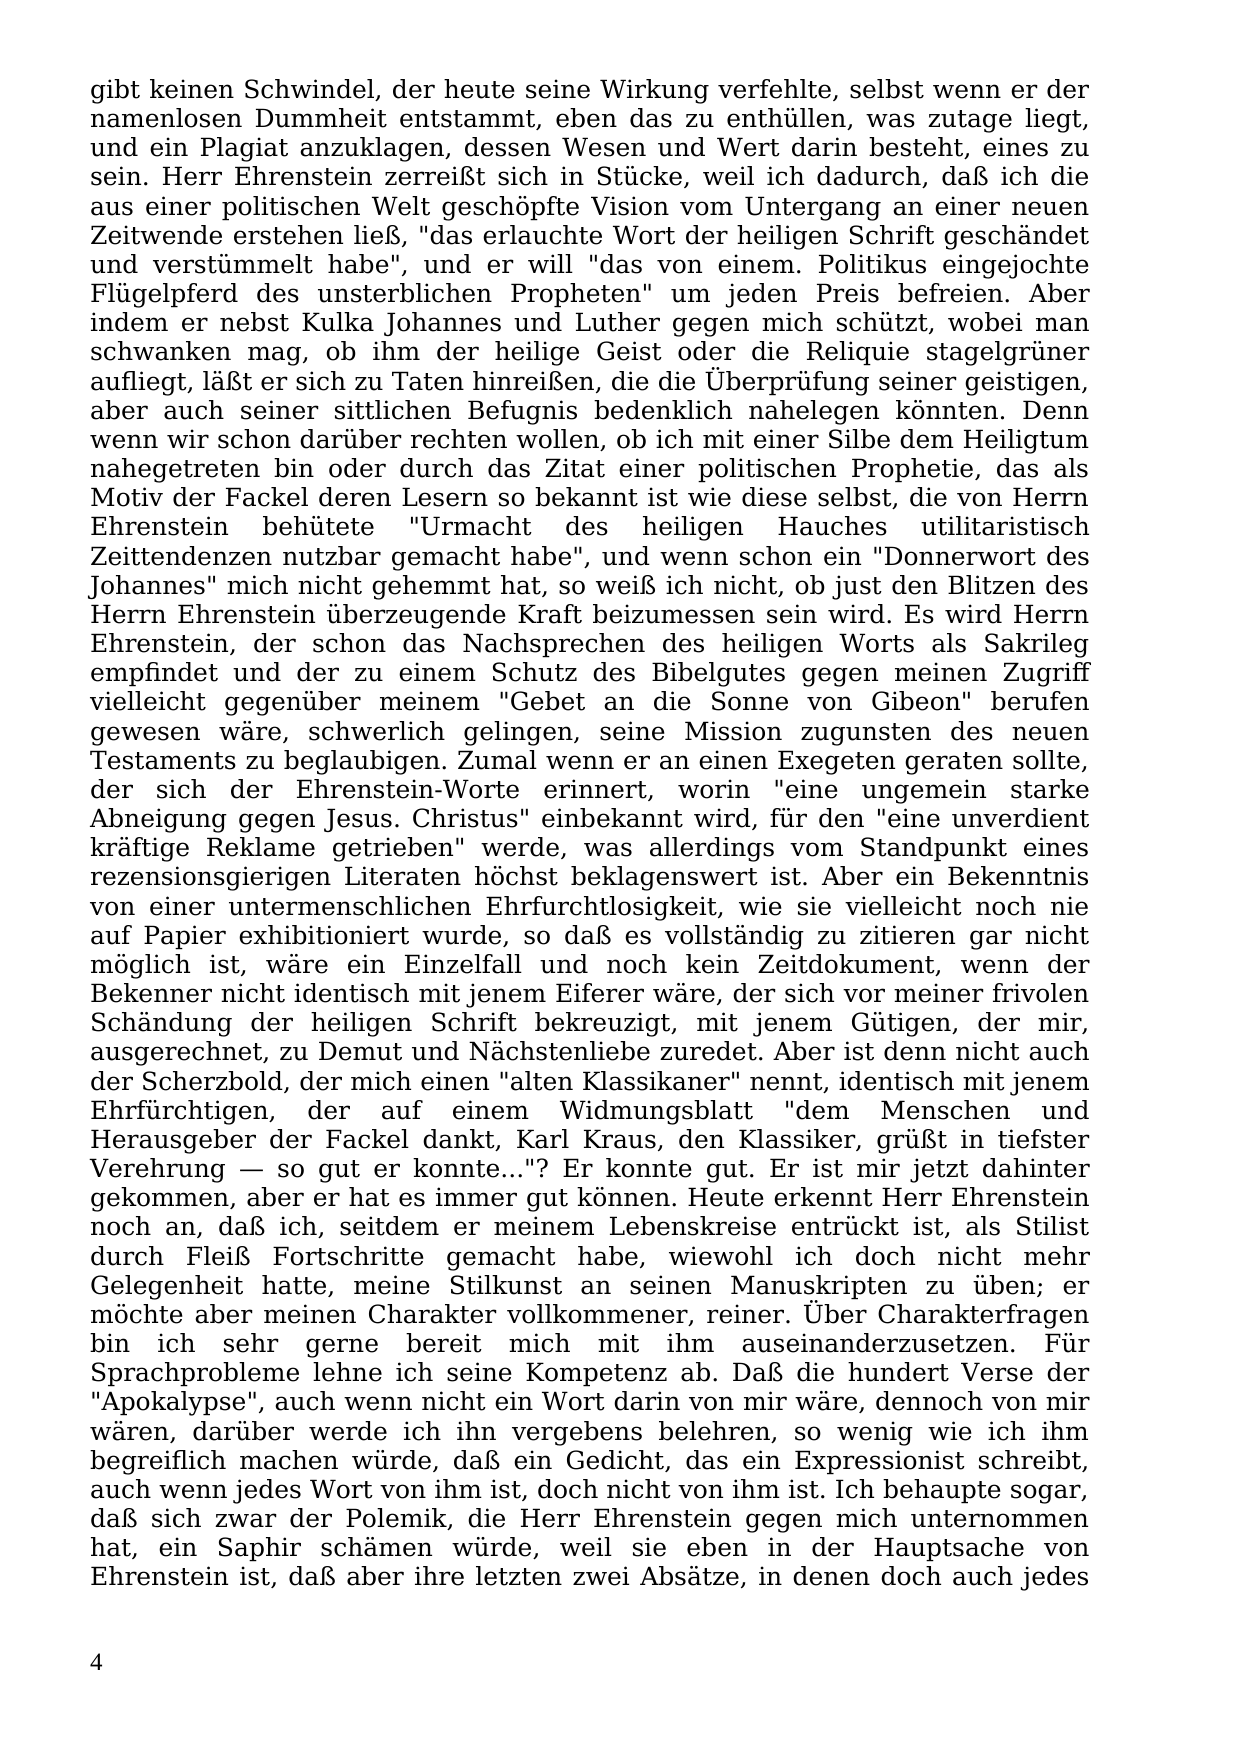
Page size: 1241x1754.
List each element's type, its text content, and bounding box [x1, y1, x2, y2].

text gibt keinen Schwindel, der heute seine Wirkung verfehlte, selbst wenn er der namenlosen Dummheit entstammt, eben das zu enthüllen, was zutage liegt, und ein Plagiat anzuklagen, dessen Wesen und Wert darin besteht, eines zu sein. Herr Ehrenstein zerreißt sich in Stücke, weil ich dadurch, daß ich die aus einer politischen Welt geschöpfte Vision vom Untergang an einer neuen Zeitwende erstehen ließ, "das erlauchte Wort der heiligen Schrift geschändet und verstümmelt habe", und er will "das von einem. Politikus eingejochte Flügelpferd des unsterblichen Propheten" um jeden Preis befreien. Aber indem er nebst Kulka Johannes und Luther gegen mich schützt, wobei man schwanken mag, ob ihm der heilige Geist oder die Reliquie stagelgrüner aufliegt, läßt er sich zu Taten hinreißen, die die Überprüfung seiner geistigen, aber auch seiner sittlichen Befugnis bedenklich nahelegen könnten. Denn wenn wir schon darüber rechten wollen, ob ich mit einer Silbe dem Heiligtum nahegetreten bin oder durch das Zitat einer politischen Prophetie, das als Motiv der Fackel deren Lesern so bekannt ist wie diese selbst, die von Herrn Ehrenstein behütete "Urmacht des heiligen Hauches utilitaristisch Zeittendenzen nutzbar gemacht habe", und wenn schon ein "Donnerwort des Johannes" mich nicht gehemmt hat, so weiß ich nicht, ob just den Blitzen des Herrn Ehrenstein überzeugende Kraft beizumessen sein wird. Es wird Herrn Ehrenstein, der schon das Nachsprechen des heiligen Worts als Sakrileg empfindet und der zu einem Schutz des Bibelgutes gegen meinen Zugriff vielleicht gegenüber meinem "Gebet an die Sonne von Gibeon" berufen gewesen wäre, schwerlich gelingen, seine Mission zugunsten des neuen Testaments zu beglaubigen. Zumal wenn er an einen Exegeten geraten sollte, der sich der Ehrenstein-Worte erinnert, worin "eine ungemein starke Abneigung gegen Jesus. Christus" einbekannt wird, für den "eine unverdient kräftige Reklame getrieben" werde, was allerdings vom Standpunkt eines rezensionsgierigen Literaten höchst beklagenswert ist. Aber ein Bekenntnis von einer untermenschlichen Ehrfurchtlosigkeit, wie sie vielleicht noch nie auf Papier exhibitioniert wurde, so daß es vollständig zu zitieren gar nicht möglich ist, wäre ein Einzelfall und noch kein Zeitdokument, wenn der Bekenner nicht identisch mit jenem Eiferer wäre, der sich vor meiner frivolen Schändung der heiligen Schrift bekreuzigt, mit jenem Gütigen, der mir, ausgerechnet, zu Demut und Nächstenliebe zuredet. Aber ist denn nicht auch der Scherzbold, der mich einen "alten Klassikaner" nennt, identisch mit jenem Ehrfürchtigen, der auf einem Widmungsblatt "dem Menschen und Herausgeber der Fackel dankt, Karl Kraus, den Klassiker, grüßt in tiefster Verehrung — so gut er konnte..."? Er konnte gut. Er ist mir jetzt dahinter gekommen, aber er hat es immer gut können. Heute erkennt Herr Ehrenstein noch an, daß ich, seitdem er meinem Lebenskreise entrückt ist, als Stilist durch Fleiß Fortschritte gemacht habe, wiewohl ich doch nicht mehr Gelegenheit hatte, meine Stilkunst an seinen Manuskripten zu üben; er möchte aber meinen Charakter vollkommener, reiner. Über Charakterfragen bin ich sehr gerne bereit mich mit ihm auseinanderzusetzen. Für Sprachprobleme lehne ich seine Kompetenz ab. Daß die hundert Verse der "Apokalypse", auch wenn nicht ein Wort darin von mir wäre, dennoch von mir wären, darüber werde ich ihn vergebens belehren, so wenig wie ich ihm begreiflich machen würde, daß ein Gedicht, das ein Expressionist schreibt, auch wenn jedes Wort von ihm ist, doch nicht von ihm ist. Ich behaupte sogar, daß sich zwar der Polemik, die Herr Ehrenstein gegen mich unternommen hat, ein Saphir schämen würde, weil sie eben in der Hauptsache von Ehrenstein ist, daß aber ihre letzten zwei Absätze, in denen doch auch jedes [90, 75, 1091, 1592]
